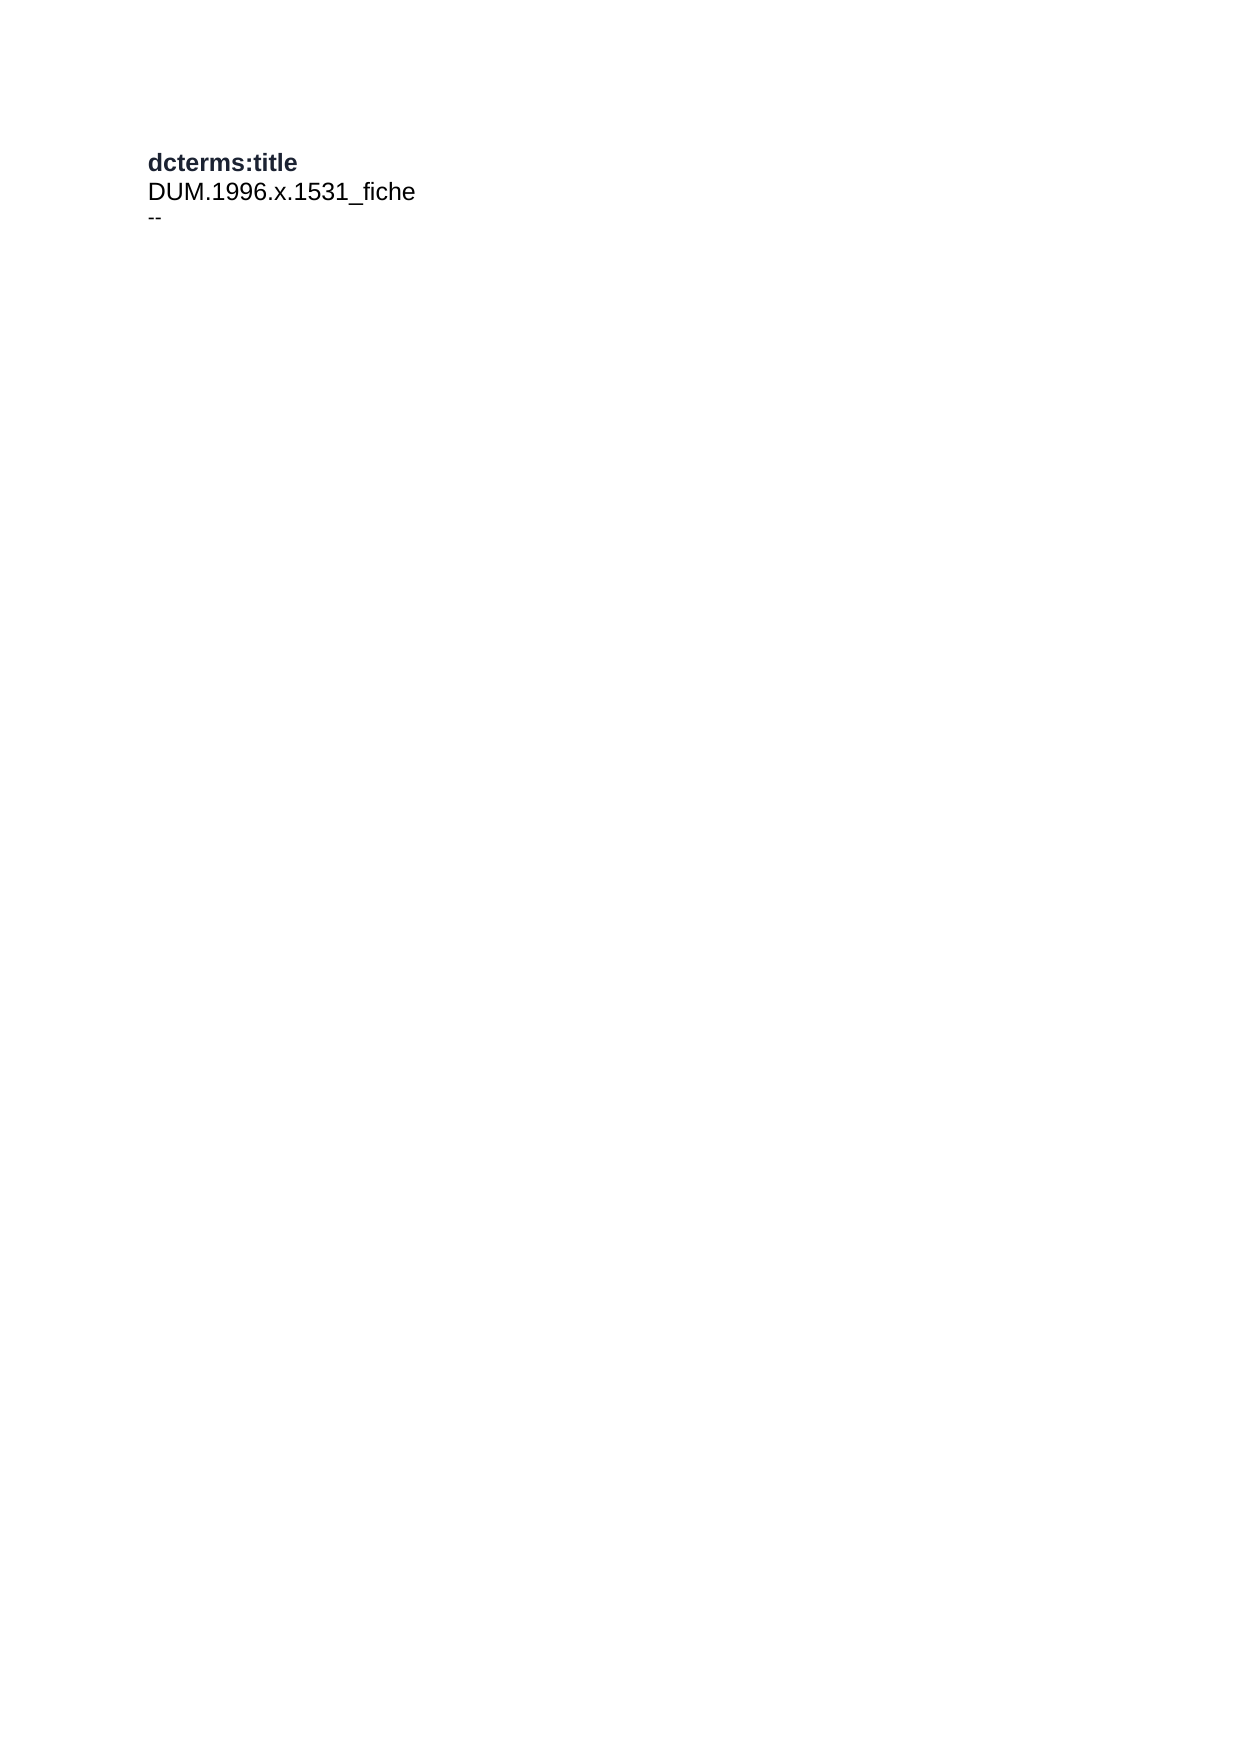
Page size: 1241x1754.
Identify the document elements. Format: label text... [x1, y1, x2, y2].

text dcterms:title [148, 148, 1092, 176]
text -- [148, 205, 1092, 229]
text DUM.1996.x.1531_fiche [148, 176, 1092, 205]
